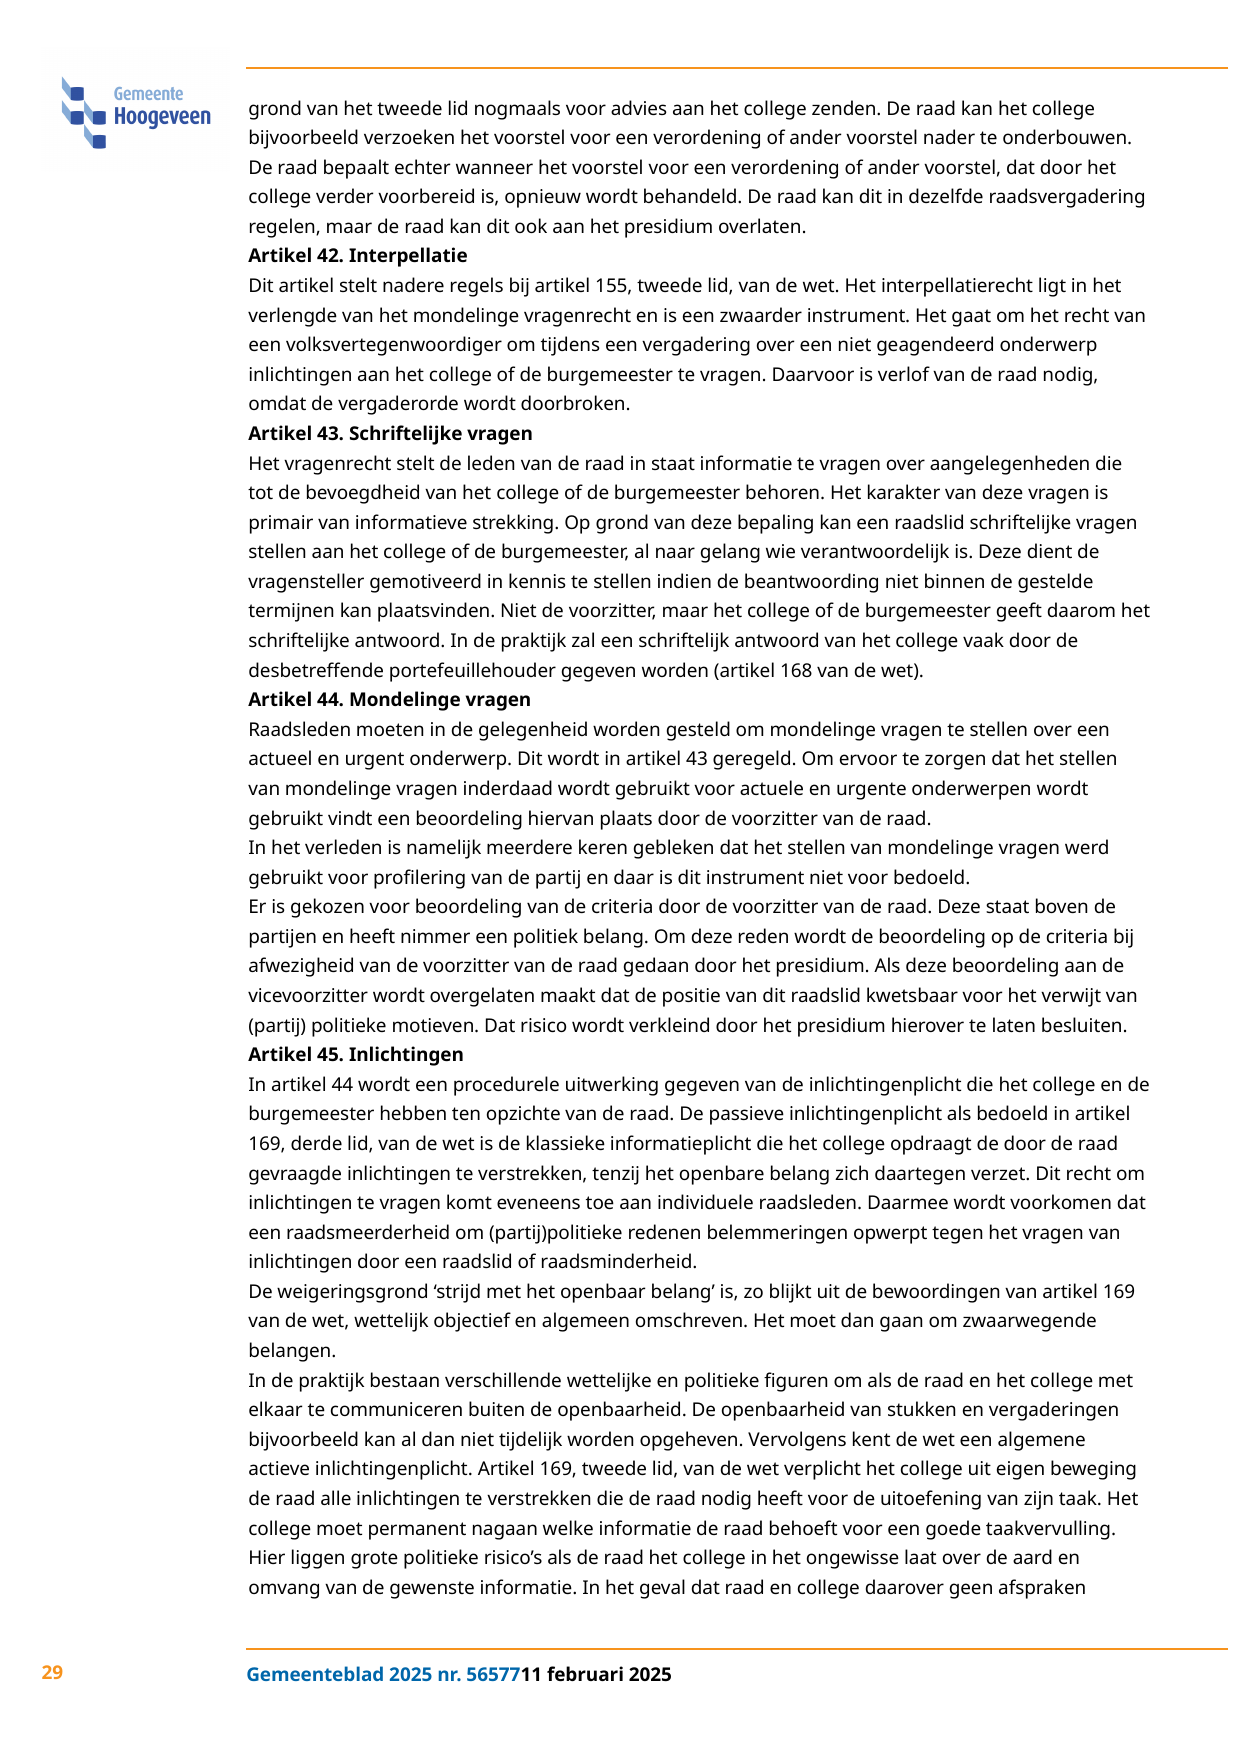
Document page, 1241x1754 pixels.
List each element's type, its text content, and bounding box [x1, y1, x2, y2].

text In de praktijk bestaan verschillende wettelijke en politieke figuren om als de raad en het college met elkaar te communiceren buiten de openbaarheid. De openbaarheid van stukken en vergaderingen bijvoorbeeld kan al dan niet tijdelijk worden opgeheven. Vervolgens kent de wet een algemene actieve inlichtingenplicht. Artikel 169, tweede lid, van de wet verplicht het college uit eigen beweging de raad alle inlichtingen te verstrekken die de raad nodig heeft voor de uitoefening van zijn taak. Het college moet permanent nagaan welke informatie de raad behoeft voor een goede taakvervulling. Hier liggen grote politieke risico’s als de raad het college in het ongewisse laat over de aard en omvang van de gewenste informatie. In het geval dat raad en college daarover geen afspraken [248, 1367, 1152, 1600]
text Artikel 45. Inlichtingen [248, 1041, 1152, 1067]
text Raadsleden moeten in de gelegenheid worden gesteld om mondelinge vragen te stellen over een actueel en urgent onderwerp. Dit wordt in artikel 43 geregeld. Om ervoor te zorgen dat het stellen van mondelinge vragen inderdaad wordt gebruikt voor actuele en urgente onderwerpen wordt gebruikt vindt een beoordeling hiervan plaats door de voorzitter van de raad. [248, 716, 1152, 831]
text In het verleden is namelijk meerdere keren gebleken dat het stellen van mondelinge vragen werd gebruikt voor profilering van de partij en daar is dit instrument niet voor bedoeld. [248, 834, 1152, 890]
text De weigeringsgrond ‘strijd met het openbaar belang’ is, zo blijkt uit de bewoordingen van artikel 169 van de wet, wettelijk objectief en algemeen omschreven. Het moet dan gaan om zwaarwegende belangen. [248, 1278, 1152, 1363]
text grond van het tweede lid nogmaals voor advies aan het college zenden. De raad kan het college bijvoorbeeld verzoeken het voorstel voor een verordening of ander voorstel nader te onderbouwen. De raad bepaalt echter wanneer het voorstel voor een verordening of ander voorstel, dat door het college verder voorbereid is, opnieuw wordt behandeld. De raad kan dit in dezelfde raadsvergadering regelen, maar de raad kan dit ook aan het presidium overlaten. [248, 95, 1152, 239]
text Het vragenrecht stelt de leden van de raad in staat informatie te vragen over aangelegenheden die tot de bevoegdheid van het college of de burgemeester behoren. Het karakter van deze vragen is primair van informatieve strekking. Op grond van deze bepaling kan een raadslid schriftelijke vragen stellen aan het college of de burgemeester, al naar gelang wie verantwoordelijk is. Deze dient de vragensteller gemotiveerd in kennis te stellen indien de beantwoording niet binnen de gestelde termijnen kan plaatsvinden. Niet de voorzitter, maar het college of de burgemeester geeft daarom het schriftelijke antwoord. In de praktijk zal een schriftelijk antwoord van het college vaak door de desbetreffende portefeuillehouder gegeven worden (artikel 168 van de wet). [248, 450, 1152, 683]
picture [41, 47, 231, 172]
text Artikel 43. Schriftelijke vragen [248, 420, 1152, 446]
text In artikel 44 wordt een procedurele uitwerking gegeven van de inlichtingenplicht die het college en de burgemeester hebben ten opzichte van de raad. De passieve inlichtingenplicht als bedoeld in artikel 169, derde lid, van de wet is de klassieke informatieplicht die het college opdraagt de door de raad gevraagde inlichtingen te verstrekken, tenzij het openbare belang zich daartegen verzet. Dit recht om inlichtingen te vragen komt eveneens toe aan individuele raadsleden. Daarmee wordt voorkomen dat een raadsmeerderheid om (partij)politieke redenen belemmeringen opwerpt tegen het vragen van inlichtingen door een raadslid of raadsminderheid. [248, 1071, 1152, 1274]
text Er is gekozen voor beoordeling van de criteria door de voorzitter van de raad. Deze staat boven de partijen en heeft nimmer een politiek belang. Om deze reden wordt de beoordeling op de criteria bij afwezigheid van de voorzitter van de raad gedaan door het presidium. Als deze beoordeling aan de vicevoorzitter wordt overgelaten maakt dat de positie van dit raadslid kwetsbaar voor het verwijt van (partij) politieke motieven. Dat risico wordt verkleind door het presidium hierover te laten besluiten. [248, 893, 1152, 1038]
text Artikel 44. Mondelinge vragen [248, 686, 1152, 712]
text Artikel 42. Interpellatie [248, 243, 1152, 268]
text Dit artikel stelt nadere regels bij artikel 155, tweede lid, van de wet. Het interpellatierecht ligt in het verlengde van het mondelinge vragenrecht en is een zwaarder instrument. Het gaat om het recht van een volksvertegenwoordiger om tijdens een vergadering over een niet geagendeerd onderwerp inlichtingen aan het college of de burgemeester te vragen. Daarvoor is verlof van de raad nodig, omdat de vergaderorde wordt doorbroken. [248, 272, 1152, 416]
